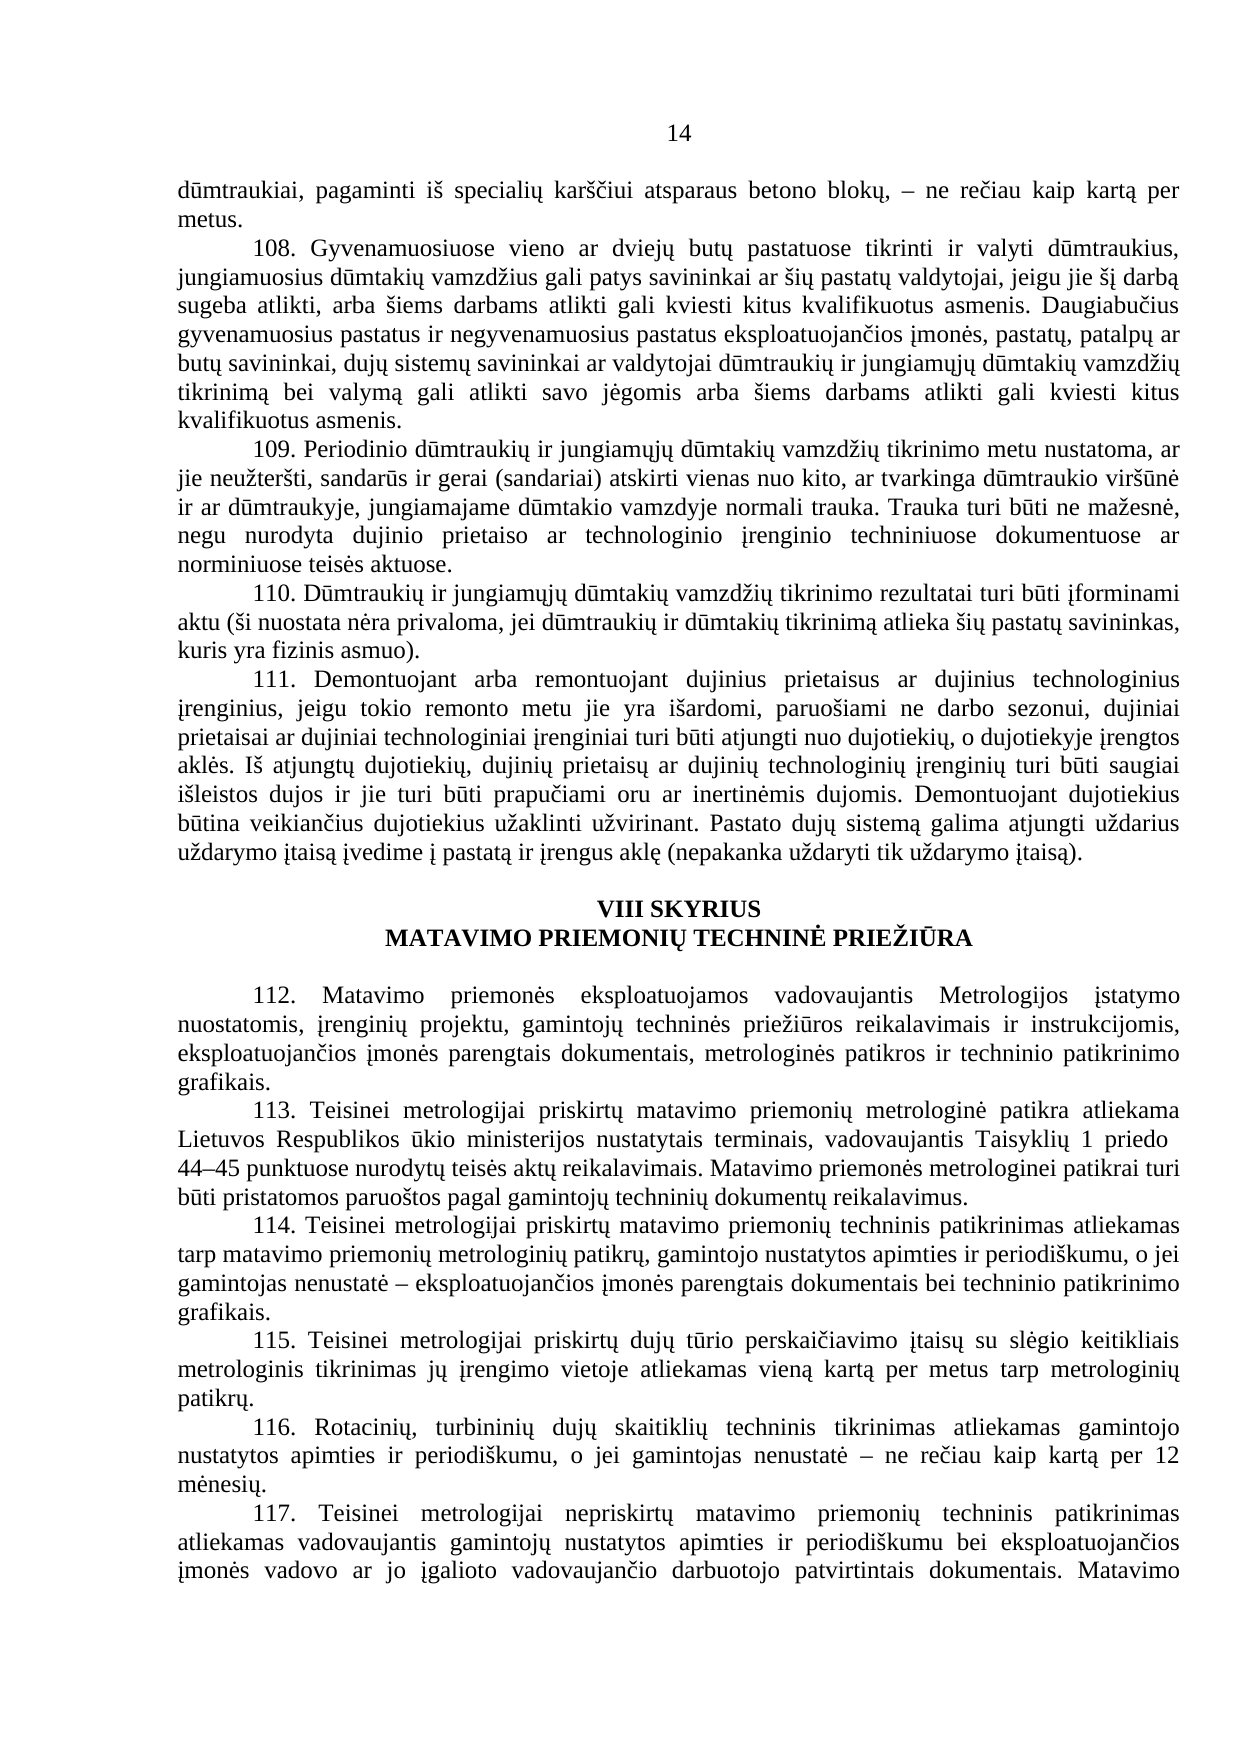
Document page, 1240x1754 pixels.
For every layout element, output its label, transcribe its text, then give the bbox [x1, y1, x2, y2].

text VIII SKYRIUS [177, 894, 1181, 923]
text 113. Teisinei metrologijai priskirtų matavimo priemonių metrologinė patikra atliekama Lietuvos Respublikos ūkio ministerijos nustatytais terminais, vadovaujantis Taisyklių 1 priedo 44–45 punktuose nurodytų teisės aktų reikalavimais. Matavimo priemonės metrologinei patikrai turi būti pristatomos paruoštos pagal gamintojų techninių dokumentų reikalavimus. [177, 1096, 1181, 1211]
text 112. Matavimo priemonės eksploatuojamos vadovaujantis Metrologijos įstatymo nuostatomis, įrenginių projektu, gamintojų techninės priežiūros reikalavimais ir instrukcijomis, eksploatuojančios įmonės parengtais dokumentais, metrologinės patikros ir techninio patikrinimo grafikais. [177, 981, 1181, 1096]
text 109. Periodinio dūmtraukių ir jungiamųjų dūmtakių vamzdžių tikrinimo metu nustatoma, ar jie neužteršti, sandarūs ir gerai (sandariai) atskirti vienas nuo kito, ar tvarkinga dūmtraukio viršūnė ir ar dūmtraukyje, jungiamajame dūmtakio vamzdyje normali trauka. Trauka turi būti ne mažesnė, negu nurodyta dujinio prietaiso ar technologinio įrenginio techniniuose dokumentuose ar norminiuose teisės aktuose. [177, 434, 1181, 578]
text 110. Dūmtraukių ir jungiamųjų dūmtakių vamzdžių tikrinimo rezultatai turi būti įforminami aktu (ši nuostata nėra privaloma, jei dūmtraukių ir dūmtakių tikrinimą atlieka šių pastatų savininkas, kuris yra fizinis asmuo). [177, 578, 1181, 664]
text dūmtraukiai, pagaminti iš specialių karščiui atsparaus betono blokų, – ne rečiau kaip kartą per metus. [177, 176, 1181, 233]
text 117. Teisinei metrologijai nepriskirtų matavimo priemonių techninis patikrinimas atliekamas vadovaujantis gamintojų nustatytos apimties ir periodiškumu bei eksploatuojančios įmonės vadovo ar jo įgalioto vadovaujančio darbuotojo patvirtintais dokumentais. Matavimo [177, 1498, 1181, 1584]
text matavimo priemonių techninė priežiūra [177, 923, 1181, 952]
text 115. Teisinei metrologijai priskirtų dujų tūrio perskaičiavimo įtaisų su slėgio keitikliais metrologinis tikrinimas jų įrengimo vietoje atliekamas vieną kartą per metus tarp metrologinių patikrų. [177, 1326, 1181, 1412]
text 114. Teisinei metrologijai priskirtų matavimo priemonių techninis patikrinimas atliekamas tarp matavimo priemonių metrologinių patikrų, gamintojo nustatytos apimties ir periodiškumu, o jei gamintojas nenustatė – eksploatuojančios įmonės parengtais dokumentais bei techninio patikrinimo grafikais. [177, 1211, 1181, 1326]
text 108. Gyvenamuosiuose vieno ar dviejų butų pastatuose tikrinti ir valyti dūmtraukius, jungiamuosius dūmtakių vamzdžius gali patys savininkai ar šių pastatų valdytojai, jeigu jie šį darbą sugeba atlikti, arba šiems darbams atlikti gali kviesti kitus kvalifikuotus asmenis. Daugiabučius gyvenamuosius pastatus ir negyvenamuosius pastatus eksploatuojančios įmonės, pastatų, patalpų ar butų savininkai, dujų sistemų savininkai ar valdytojai dūmtraukių ir jungiamųjų dūmtakių vamzdžių tikrinimą bei valymą gali atlikti savo jėgomis arba šiems darbams atlikti gali kviesti kitus kvalifikuotus asmenis. [177, 233, 1181, 434]
text 111. Demontuojant arba remontuojant dujinius prietaisus ar dujinius technologinius įrenginius, jeigu tokio remonto metu jie yra išardomi, paruošiami ne darbo sezonui, dujiniai prietaisai ar dujiniai technologiniai įrenginiai turi būti atjungti nuo dujotiekių, o dujotiekyje įrengtos aklės. Iš atjungtų dujotiekių, dujinių prietaisų ar dujinių technologinių įrenginių turi būti saugiai išleistos dujos ir jie turi būti prapučiami oru ar inertinėmis dujomis. Demontuojant dujotiekius būtina veikiančius dujotiekius užaklinti užvirinant. Pastato dujų sistemą galima atjungti uždarius uždarymo įtaisą įvedime į pastatą ir įrengus aklę (nepakanka uždaryti tik uždarymo įtaisą). [177, 664, 1181, 866]
text 116. Rotacinių, turbininių dujų skaitiklių techninis tikrinimas atliekamas gamintojo nustatytos apimties ir periodiškumu, o jei gamintojas nenustatė – ne rečiau kaip kartą per 12 mėnesių. [177, 1412, 1181, 1498]
